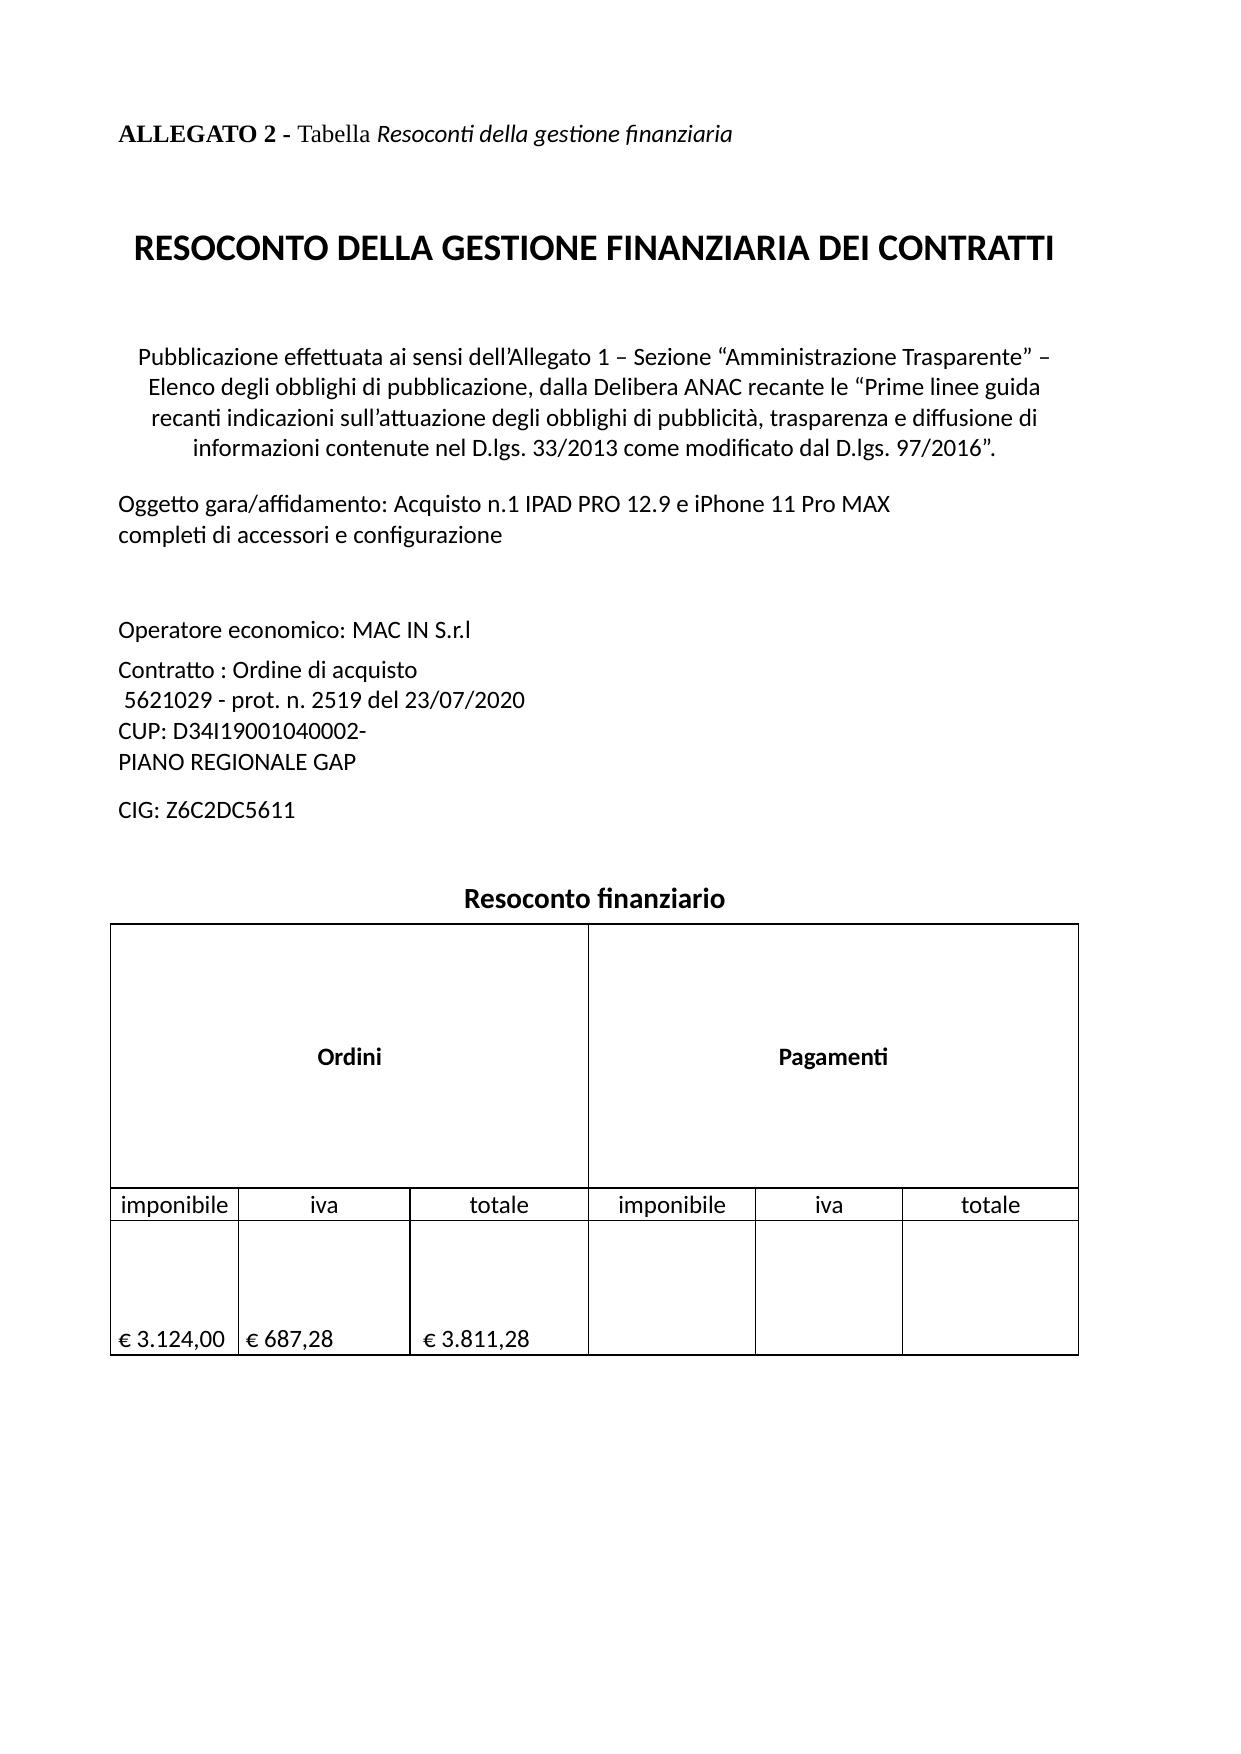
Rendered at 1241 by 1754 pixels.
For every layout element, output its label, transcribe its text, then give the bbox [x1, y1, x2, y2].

table_cell [902, 575, 1078, 645]
table_cell iva [756, 1189, 902, 1220]
table_cell € 3.811,28 [411, 1221, 588, 1354]
table_cell [589, 1221, 755, 1354]
text ALLEGATO 2 - Tabella Resoconti della gestione finanziaria [118, 118, 1122, 149]
table_cell [756, 715, 902, 776]
table_cell [238, 825, 410, 873]
table_cell [588, 776, 756, 825]
table_cell [756, 645, 902, 715]
table_cell [410, 776, 588, 825]
table_cell [756, 776, 902, 825]
table_cell CUP: D34I19001040002- PIANO REGIONALE GAP [111, 715, 410, 776]
table_cell CIG: Z6C2DC5611 [111, 776, 410, 825]
table_cell Oggetto gara/affidamento: Acquisto n.1 IPAD PRO 12.9 e iPhone 11 Pro MAX completi di accessori e configurazione [111, 489, 902, 574]
table_cell Pubblicazione effettuata ai sensi dell’Allegato 1 – Sezione “Amministrazione Trasparente” – Elenco degli obblighi di pubblicazione, dalla Delibera ANAC recante le “Prime linee guida recanti indicazioni sull’attuazione degli obblighi di pubblicità, trasparenza e diffusione di informazioni contenute nel D.lgs. 33/2013 come modificato dal D.lgs. 97/2016”. [111, 315, 1078, 488]
table_cell Operatore economico: MAC IN S.r.l [111, 575, 902, 645]
table_cell [410, 825, 588, 873]
table_cell [756, 1221, 902, 1354]
table_cell [111, 825, 238, 873]
table_cell imponibile [111, 1189, 238, 1220]
table_cell [410, 715, 588, 776]
table_cell totale [903, 1189, 1078, 1220]
table_cell [588, 715, 756, 776]
table_cell [902, 489, 1078, 574]
table_cell [902, 645, 1078, 715]
table_cell € 687,28 [239, 1221, 409, 1354]
table_cell Resoconto finanziario [111, 873, 1078, 923]
table_cell [588, 825, 756, 873]
table_cell imponibile [589, 1189, 755, 1220]
table_cell [903, 1221, 1078, 1354]
table_cell Pagamenti [589, 925, 1078, 1187]
table_cell [756, 825, 902, 873]
table_cell totale [411, 1189, 588, 1220]
table_cell € 3.124,00 [111, 1221, 238, 1354]
table_header RESOCONTO DELLA GESTIONE FINANZIARIA DEI CONTRATTI [111, 179, 1078, 315]
table_cell [902, 715, 1078, 776]
table_cell [902, 825, 1078, 873]
table_cell Contratto : Ordine di acquisto 5621029 - prot. n. 2519 del 23/07/2020 [111, 645, 588, 715]
table_cell Ordini [111, 925, 588, 1187]
table_cell iva [239, 1189, 409, 1220]
table_cell [588, 645, 756, 715]
table_cell [902, 776, 1078, 825]
